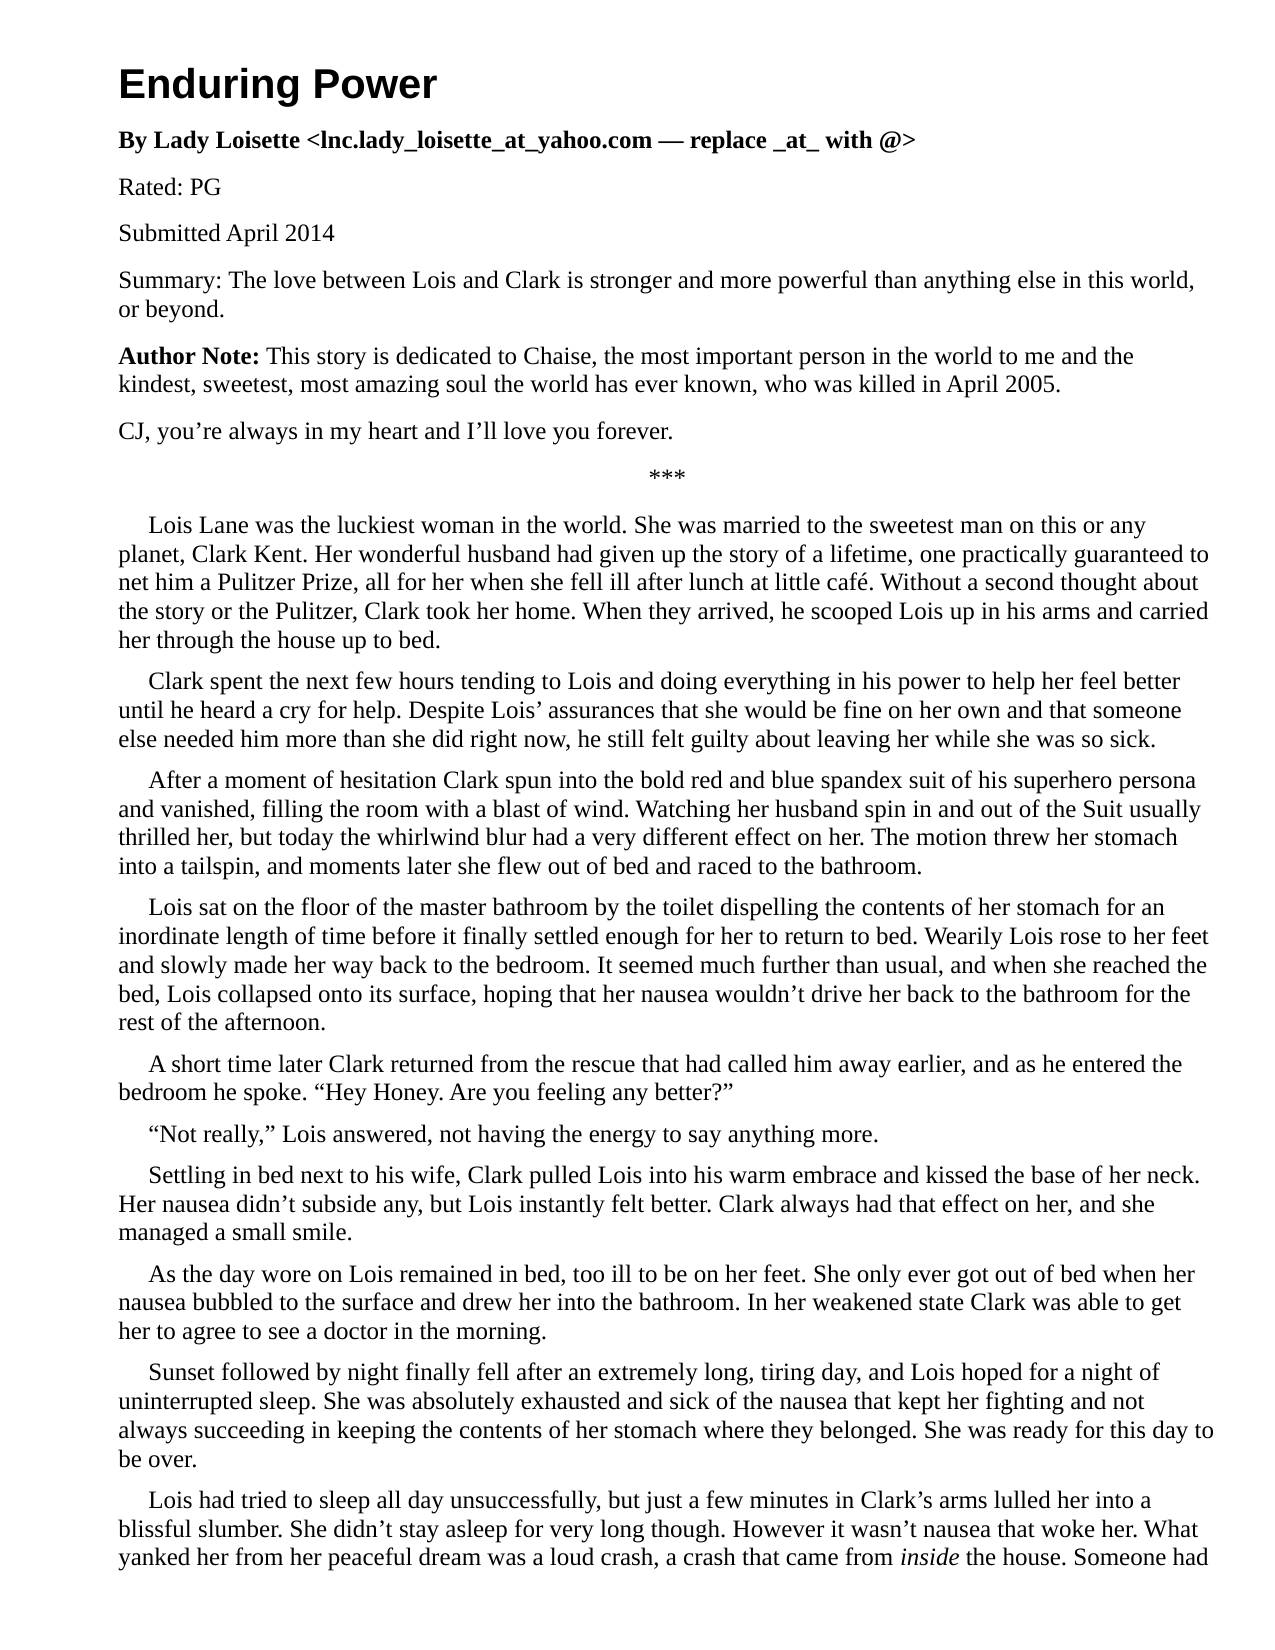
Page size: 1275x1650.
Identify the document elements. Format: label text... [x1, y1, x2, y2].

text CJ, you’re always in my heart and I’ll love you forever. [118, 416, 1216, 445]
text Lois sat on the floor of the master bathroom by the toilet dispelling the contents of her stomach for an inordinate length of time before it finally settled enough for her to return to bed. Wearily Lois rose to her feet and slowly made her way back to the bedroom. It seemed much further than usual, and when she reached the bed, Lois collapsed onto its surface, hoping that her nausea wouldn’t drive her back to the bathroom for the rest of the afternoon. [118, 892, 1216, 1036]
text Lois had tried to sleep all day unsuccessfully, but just a few minutes in Clark’s arms lulled her into a blissful slumber. She didn’t stay asleep for very long though. However it wasn’t nausea that woke her. What yanked her from her peaceful dream was a loud crash, a crash that came from inside the house. Someone had [118, 1485, 1216, 1571]
subtitle Enduring Power [118, 59, 1216, 107]
text By Lady Loisette <lnc.lady_loisette_at_yahoo.com — replace _at_ with @> [118, 125, 1216, 154]
text Clark spent the next few hours tending to Lois and doing everything in his power to help her feel better until he heard a cry for help. Despite Lois’ assurances that she would be fine on her own and that someone else needed him more than she did right now, he still felt guilty about leaving her while she was so sick. [118, 666, 1216, 752]
text Author Note: This story is dedicated to Chaise, the most important person in the world to me and the kindest, sweetest, most amazing soul the world has ever known, who was killed in April 2005. [118, 341, 1216, 398]
text *** [118, 463, 1216, 492]
text Submitted April 2014 [118, 218, 1216, 247]
text Lois Lane was the luckiest woman in the world. She was married to the sweetest man on this or any planet, Clark Kent. Her wonderful husband had given up the story of a lifetime, one practically guaranteed to net him a Pulitzer Prize, all for her when she fell ill after lunch at little café. Without a second thought about the story or the Pulitzer, Clark took her home. When they arrived, he scooped Lois up in his arms and carried her through the house up to bed. [118, 510, 1216, 654]
text “Not really,” Lois answered, not having the energy to say anything more. [118, 1119, 1216, 1147]
text Sunset followed by night finally fell after an extremely long, tiring day, and Lois hoped for a night of uninterrupted sleep. She was absolutely exhausted and sick of the nausea that kept her fighting and not always succeeding in keeping the contents of her stomach where they belonged. She was ready for this day to be over. [118, 1357, 1216, 1472]
text As the day wore on Lois remained in bed, too ill to be on her feet. She only ever got out of bed when her nausea bubbled to the surface and drew her into the bathroom. In her weakened state Clark was able to get her to agree to see a doctor in the morning. [118, 1259, 1216, 1345]
text After a moment of hesitation Clark spun into the bold red and blue spandex suit of his superhero persona and vanished, filling the room with a blast of wind. Watching her husband spin in and out of the Suit usually thrilled her, but today the whirlwind blur had a very different effect on her. The motion threw her stomach into a tailspin, and moments later she flew out of bed and raced to the bathroom. [118, 765, 1216, 880]
text Settling in bed next to his wife, Clark pulled Lois into his warm embrace and kissed the base of her neck. Her nausea didn’t subside any, but Lois instantly felt better. Clark always had that effect on her, and she managed a small smile. [118, 1160, 1216, 1246]
text A short time later Clark returned from the rescue that had called him away earlier, and as he entered the bedroom he spoke. “Hey Honey. Are you feeling any better?” [118, 1049, 1216, 1106]
text Summary: The love between Lois and Clark is stronger and more powerful than anything else in this world, or beyond. [118, 265, 1216, 323]
text Rated: PG [118, 172, 1216, 201]
